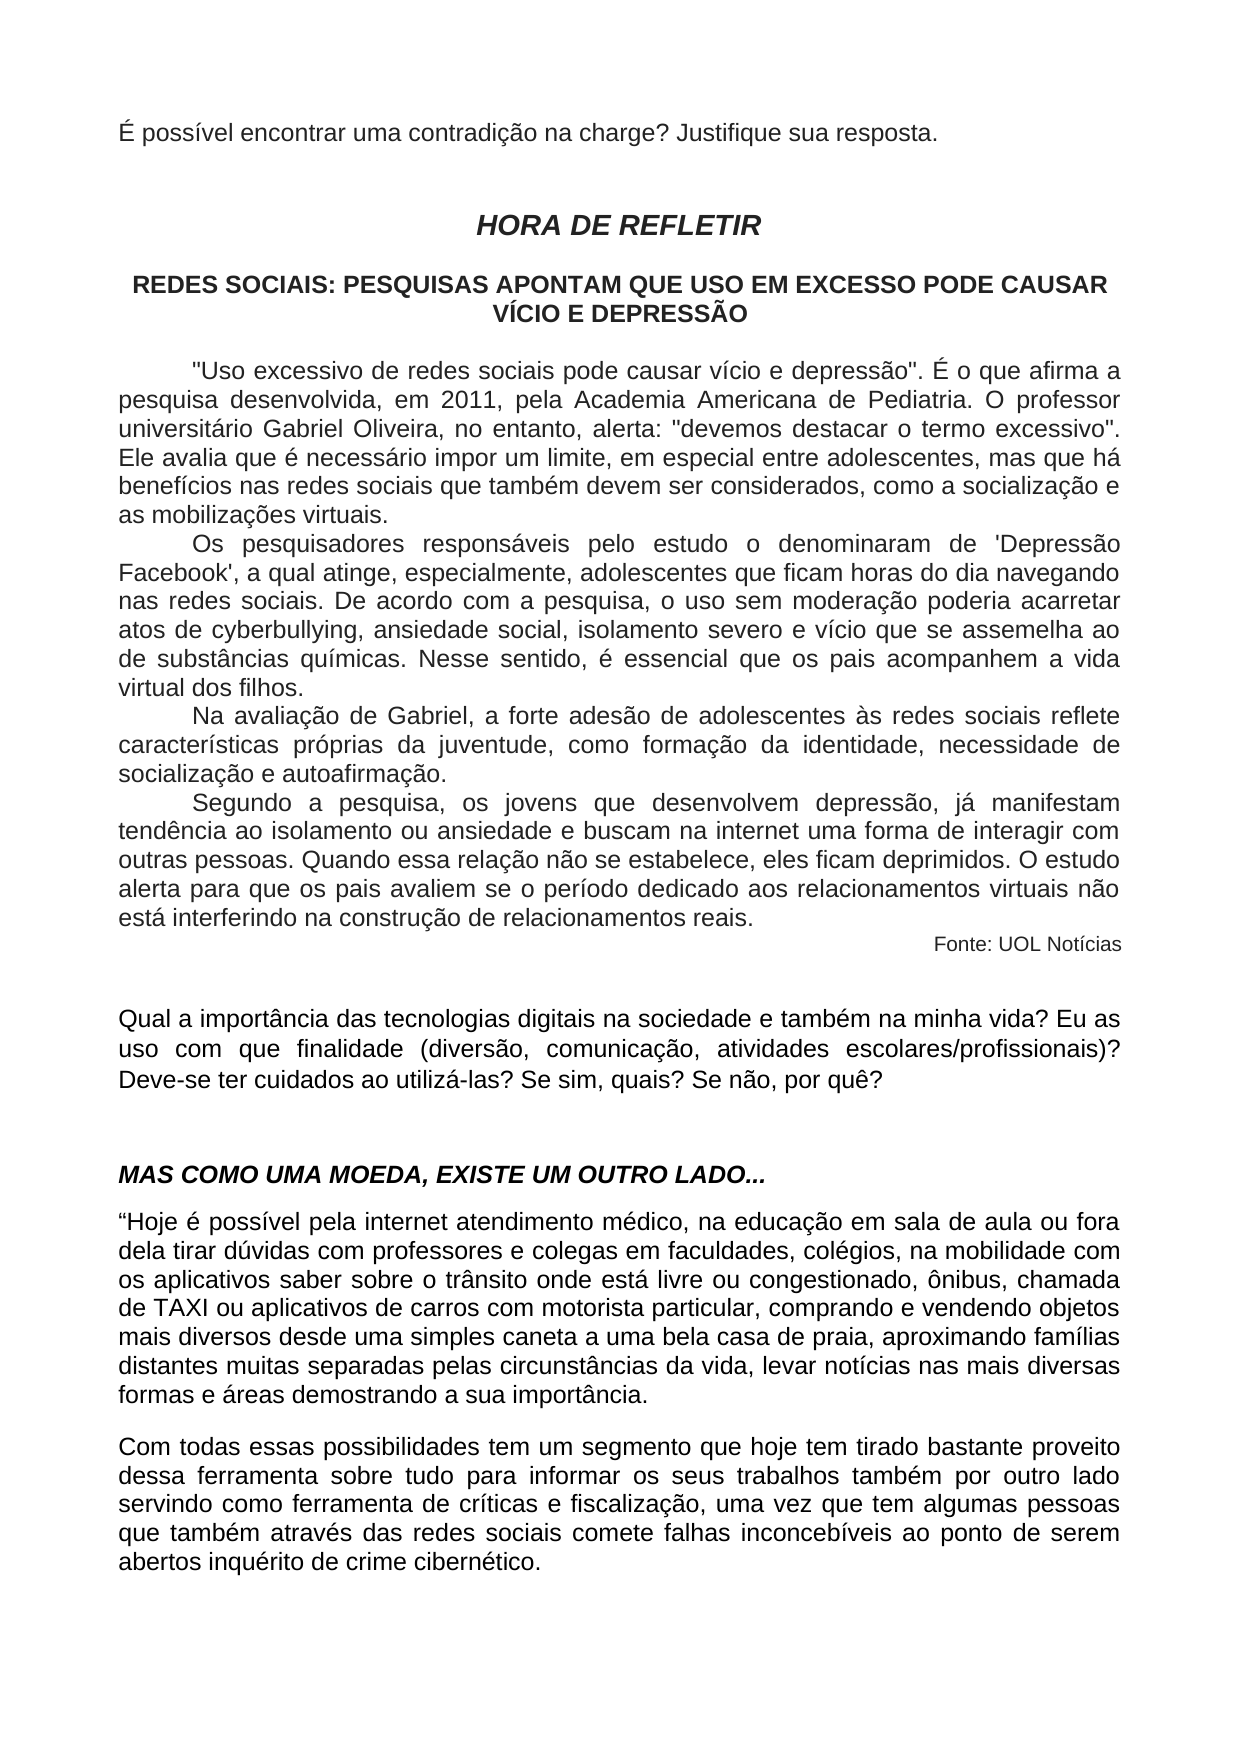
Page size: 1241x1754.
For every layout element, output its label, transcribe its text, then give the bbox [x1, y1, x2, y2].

text MAS COMO UMA MOEDA, EXISTE UM OUTRO LADO... [118, 1160, 1122, 1188]
text Na avaliação de Gabriel, a forte adesão de adolescentes às redes sociais reflete características próprias da juventude, como formação da identidade, necessidade de socialização e autoafirmação. [118, 701, 1122, 788]
text Segundo a pesquisa, os jovens que desenvolvem depressão, já manifestam tendência ao isolamento ou ansiedade e buscam na internet uma forma de interagir com outras pessoas. Quando essa relação não se estabelece, eles ficam deprimidos. O estudo alerta para que os pais avaliem se o período dedicado aos relacionamentos virtuais não está interferindo na construção de relacionamentos reais. [118, 788, 1122, 931]
text "Uso excessivo de redes sociais pode causar vício e depressão". É o que afirma a pesquisa desenvolvida, em 2011, pela Academia Americana de Pediatria. O professor universitário Gabriel Oliveira, no entanto, alerta: "devemos destacar o termo excessivo". Ele avalia que é necessário impor um limite, em especial entre adolescentes, mas que há benefícios nas redes sociais que também devem ser considerados, como a socialização e as mobilizações virtuais. [118, 356, 1122, 529]
text Com todas essas possibilidades tem um segmento que hoje tem tirado bastante proveito dessa ferramenta sobre tudo para informar os seus trabalhos também por outro lado servindo como ferramenta de críticas e fiscalização, uma vez que tem algumas pessoas que também através das redes sociais comete falhas inconcebíveis ao ponto de serem abertos inquérito de crime cibernético. [118, 1432, 1122, 1576]
text É possível encontrar uma contradição na charge? Justifique sua resposta. [118, 118, 1122, 147]
text “Hoje é possível pela internet atendimento médico, na educação em sala de aula ou fora dela tirar dúvidas com professores e colegas em faculdades, colégios, na mobilidade com os aplicativos saber sobre o trânsito onde está livre ou congestionado, ônibus, chamada de TAXI ou aplicativos de carros com motorista particular, comprando e vendendo objetos mais diversos desde uma simples caneta a uma bela casa de praia, aproximando famílias distantes muitas separadas pelas circunstâncias da vida, levar notícias nas mais diversas formas e áreas demostrando a sua importância. [118, 1207, 1122, 1408]
text Fonte: UOL Notícias [118, 931, 1122, 956]
text Os pesquisadores responsáveis pelo estudo o denominaram de 'Depressão Facebook', a qual atinge, especialmente, adolescentes que ficam horas do dia navegando nas redes sociais. De acordo com a pesquisa, o uso sem moderação poderia acarretar atos de cyberbullying, ansiedade social, isolamento severo e vício que se assemelha ao de substâncias químicas. Nesse sentido, é essencial que os pais acompanhem a vida virtual dos filhos. [118, 529, 1122, 701]
text REDES SOCIAIS: PESQUISAS APONTAM QUE USO EM EXCESSO PODE CAUSAR VÍCIO E DEPRESSÃO [118, 270, 1122, 328]
text HORA DE REFLETIR [118, 208, 1122, 241]
text Qual a importância das tecnologias digitais na sociedade e também na minha vida? Eu as uso com que finalidade (diversão, comunicação, atividades escolares/profissionais)? Deve-se ter cuidados ao utilizá-las? Se sim, quais? Se não, por quê? [118, 1003, 1122, 1094]
